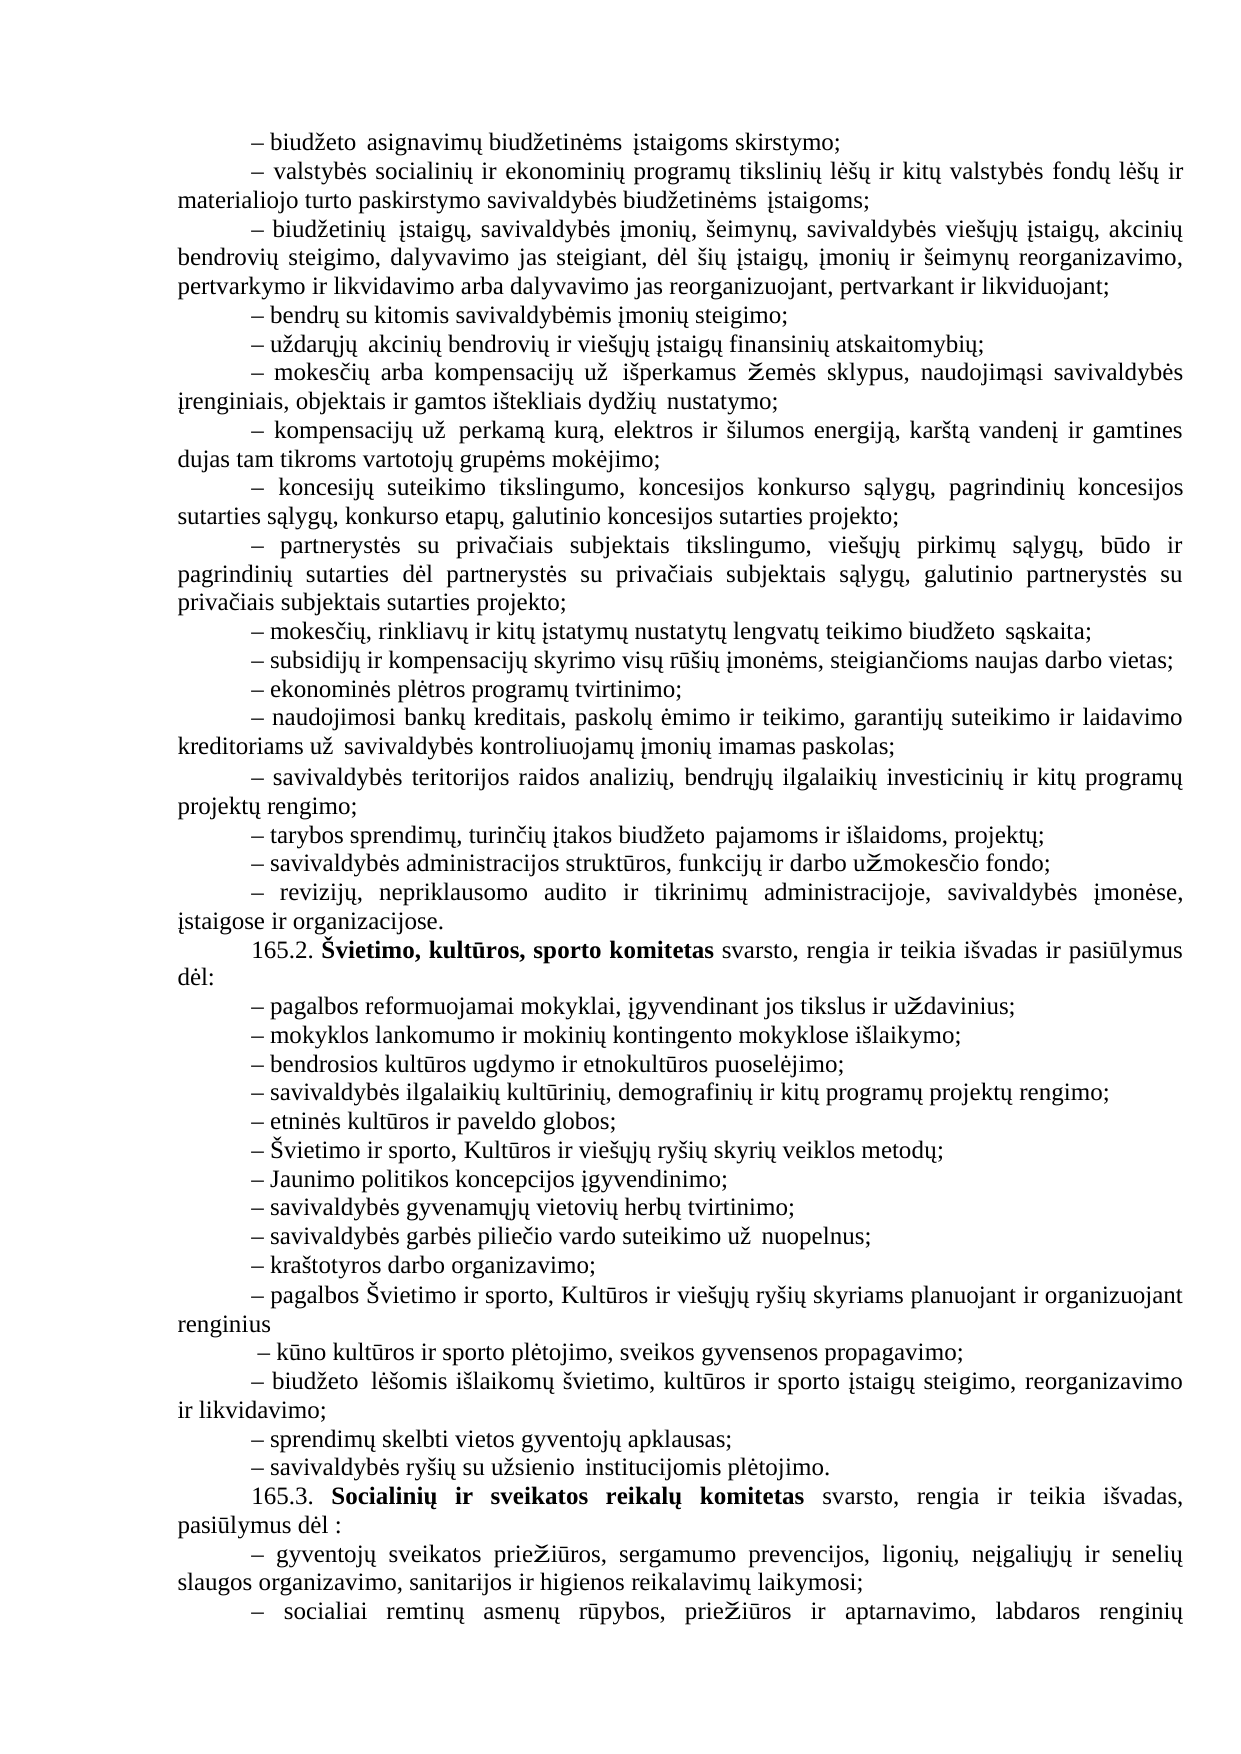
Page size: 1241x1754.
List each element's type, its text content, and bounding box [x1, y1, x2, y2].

text – Jaunimo politikos koncepcijos įgyvendinimo; [177, 1164, 1183, 1192]
text – kraštotyros darbo organizavimo; [177, 1250, 1183, 1279]
text – sprendimų skelbti vietos gyventojų apklausas; [177, 1424, 1183, 1452]
text – mokyklos lankomumo ir mokinių kontingento mokyklose išlaikymo; [177, 1020, 1183, 1049]
text – subsidijų ir kompensacijų skyrimo visų rūšių įmonėms, steigiančioms naujas darbo vietas; [177, 645, 1183, 674]
text – valstybės socialinių ir ekonominių programų tikslinių lėšų ir kitų valstybės fondų lėšų ir materialiojo turto paskirstymo savivaldybės biudžetinėms įstaigoms; [177, 156, 1183, 214]
text – revizijų, nepriklausomo audito ir tikrinimų administracijoje, savivaldybės įmonėse, įstaigose ir organizacijose. [177, 877, 1183, 935]
text – koncesijų suteikimo tikslingumo, koncesijos konkurso sąlygų, pagrindinių koncesijos sutarties sąlygų, konkurso etapų, galutinio koncesijos sutarties projekto; [177, 472, 1183, 530]
text – mokesčių arba kompensacijų už išperkamus žemės sklypus, naudojimąsi savivaldybės įrenginiais, objektais ir gamtos ištekliais dydžių nustatymo; [177, 357, 1183, 415]
text – savivaldybės ilgalaikių kultūrinių, demografinių ir kitų programų projektų rengimo; [177, 1077, 1183, 1106]
text – pagalbos Švietimo ir sporto, Kultūros ir viešųjų ryšių skyriams planuojant ir organizuojant renginius [177, 1279, 1183, 1337]
text – savivaldybės ryšių su užsienio institucijomis plėtojimo. [177, 1452, 1183, 1481]
text – biudžetinių įstaigų, savivaldybės įmonių, šeimynų, savivaldybės viešųjų įstaigų, akcinių bendrovių steigimo, dalyvavimo jas steigiant, dėl šių įstaigų, įmonių ir šeimynų reorganizavimo, pertvarkymo ir likvidavimo arba dalyvavimo jas reorganizuojant, pertvarkant ir likviduojant; [177, 214, 1183, 300]
text – biudžeto lėšomis išlaikomų švietimo, kultūros ir sporto įstaigų steigimo, reorganizavimo ir likvidavimo; [177, 1366, 1183, 1424]
text – naudojimosi bankų kreditais, paskolų ėmimo ir teikimo, garantijų suteikimo ir laidavimo kreditoriams už savivaldybės kontroliuojamų įmonių imamas paskolas; [177, 702, 1183, 760]
text – partnerystės su privačiais subjektais tikslingumo, viešųjų pirkimų sąlygų, būdo ir pagrindinių sutarties dėl partnerystės su privačiais subjektais sąlygų, galutinio partnerystės su privačiais subjektais sutarties projekto; [177, 530, 1183, 616]
text – tarybos sprendimų, turinčių įtakos biudžeto pajamoms ir išlaidoms, projektų; [177, 820, 1183, 848]
text – biudžeto asignavimų biudžetinėms įstaigoms skirstymo; [177, 127, 1183, 156]
text – mokesčių, rinkliavų ir kitų įstatymų nustatytų lengvatų teikimo biudžeto sąskaita; [177, 616, 1183, 645]
text – socialiai remtinų asmenų rūpybos, priežiūros ir aptarnavimo, labdaros renginių [177, 1596, 1183, 1625]
text – ekonominės plėtros programų tvirtinimo; [177, 674, 1183, 702]
text – savivaldybės teritorijos raidos analizių, bendrųjų ilgalaikių investicinių ir kitų programų projektų rengimo; [177, 762, 1183, 820]
text – kompensacijų už perkamą kurą, elektros ir šilumos energiją, karštą vandenį ir gamtines dujas tam tikroms vartotojų grupėms mokėjimo; [177, 415, 1183, 472]
text – bendrosios kultūros ugdymo ir etnokultūros puoselėjimo; [177, 1049, 1183, 1077]
text – savivaldybės gyvenamųjų vietovių herbų tvirtinimo; [177, 1192, 1183, 1221]
text – pagalbos reformuojamai mokyklai, įgyvendinant jos tikslus ir uždavinius; [177, 991, 1183, 1020]
text – Švietimo ir sporto, Kultūros ir viešųjų ryšių skyrių veiklos metodų; [177, 1135, 1183, 1164]
text – etninės kultūros ir paveldo globos; [177, 1106, 1183, 1135]
text – savivaldybės garbės piliečio vardo suteikimo už nuopelnus; [177, 1221, 1183, 1250]
text – bendrų su kitomis savivaldybėmis įmonių steigimo; [177, 300, 1183, 329]
text – savivaldybės administracijos struktūros, funkcijų ir darbo užmokesčio fondo; [177, 848, 1183, 877]
text 165.2. Švietimo, kultūros, sporto komitetas svarsto, rengia ir teikia išvadas ir pasiūlymus dėl: [177, 935, 1183, 991]
text 165.3. Socialinių ir sveikatos reikalų komitetas svarsto, rengia ir teikia išvadas, pasiūlymus dėl : [177, 1481, 1183, 1539]
text – gyventojų sveikatos priežiūros, sergamumo prevencijos, ligonių, neįgaliųjų ir senelių slaugos organizavimo, sanitarijos ir higienos reikalavimų laikymosi; [177, 1539, 1183, 1596]
text – kūno kultūros ir sporto plėtojimo, sveikos gyvensenos propagavimo; [177, 1337, 1183, 1366]
text – uždarųjų akcinių bendrovių ir viešųjų įstaigų finansinių atskaitomybių; [177, 329, 1183, 357]
